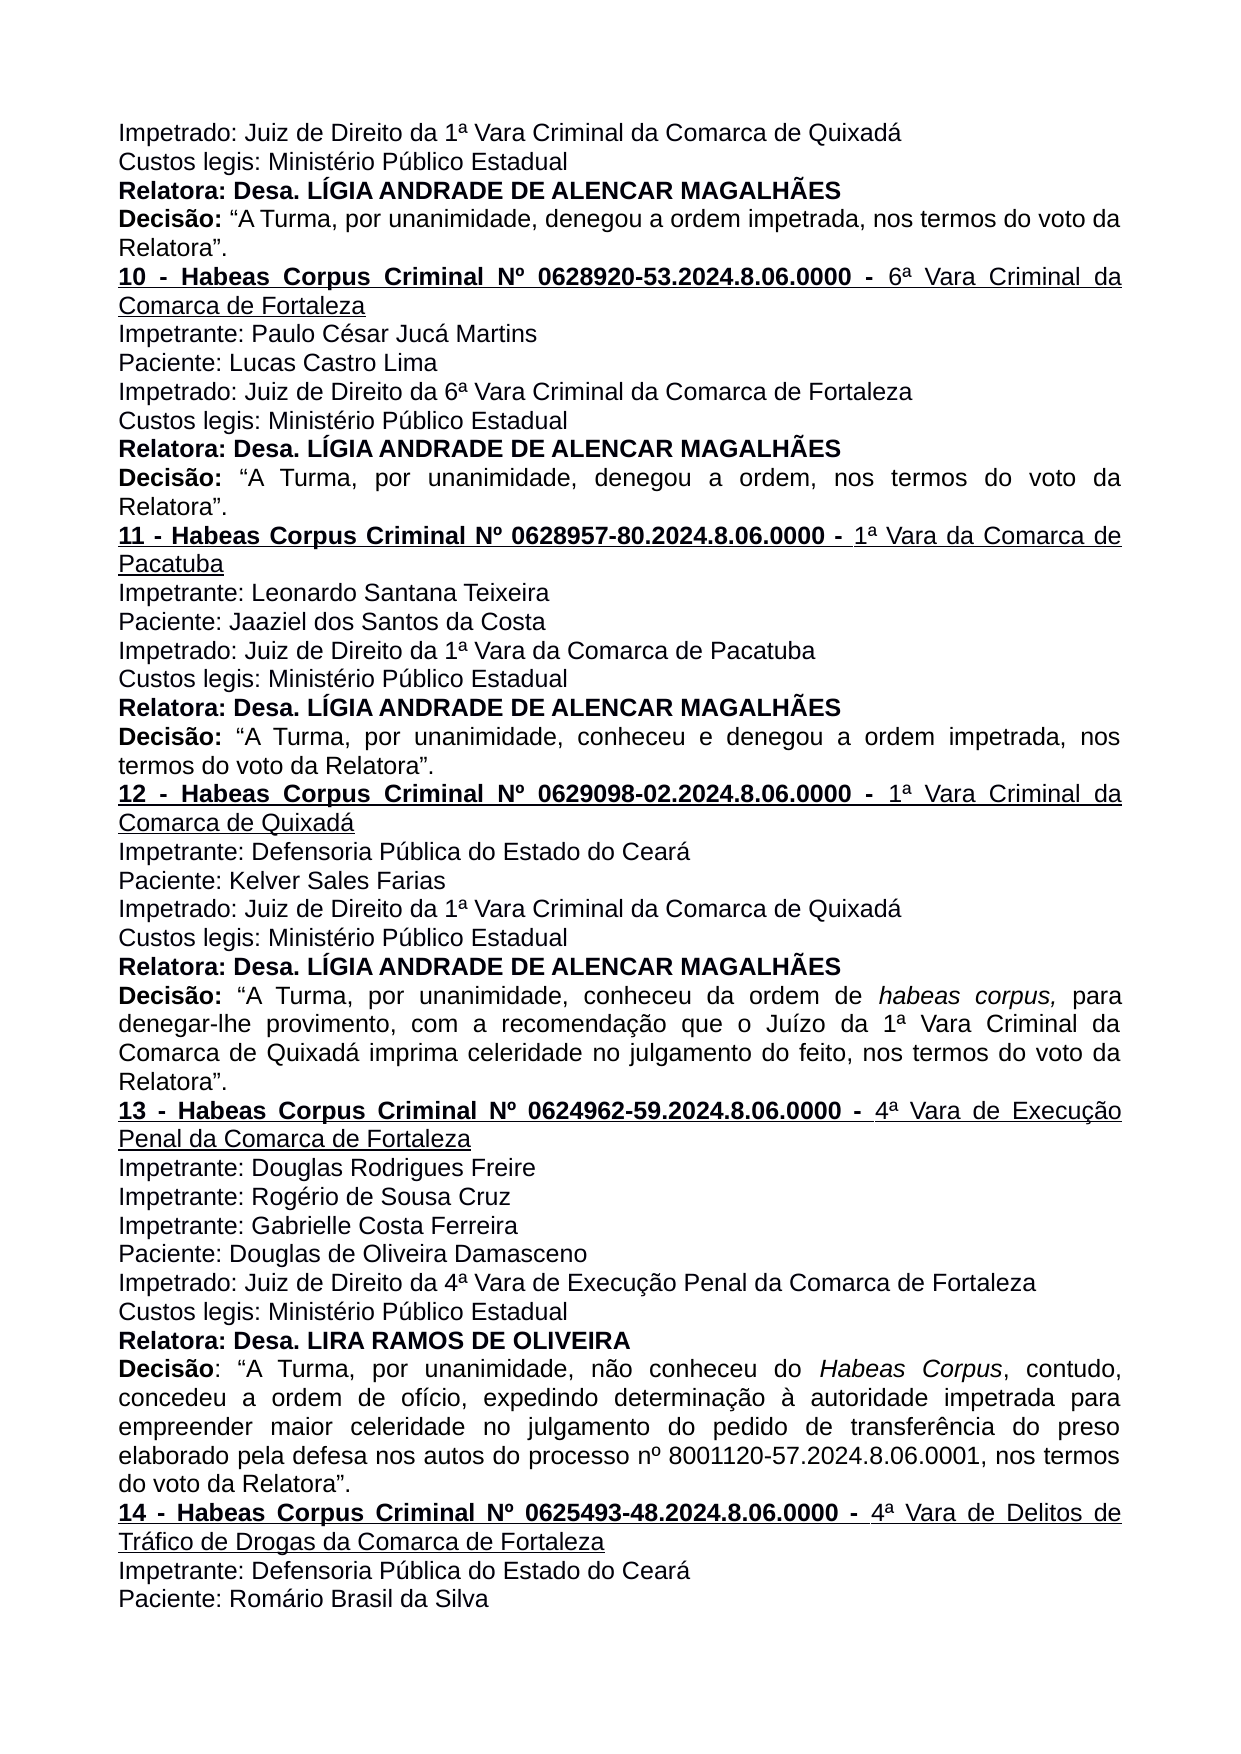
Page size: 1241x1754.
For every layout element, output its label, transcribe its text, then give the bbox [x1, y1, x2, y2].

text Relatora: Desa. LÍGIA ANDRADE DE ALENCAR MAGALHÃES [118, 693, 1122, 722]
text Decisão: “A Turma, por unanimidade, conheceu e denegou a ordem impetrada, nos termos do voto da Relatora”. [118, 722, 1122, 779]
text Custos legis: Ministério Público Estadual [118, 923, 1122, 952]
text Tráfico de Drogas da Comarca de Fortaleza [118, 1524, 1122, 1556]
text Impetrado: Juiz de Direito da 6ª Vara Criminal da Comarca de Fortaleza [118, 377, 1122, 406]
text Paciente: Jaaziel dos Santos da Costa [118, 607, 1122, 636]
text Impetrante: Gabrielle Costa Ferreira [118, 1211, 1122, 1239]
text Impetrante: Defensoria Pública do Estado do Ceará [118, 1556, 1122, 1584]
text Impetrante: Douglas Rodrigues Freire [118, 1153, 1122, 1182]
text Paciente: Kelver Sales Farias [118, 866, 1122, 894]
text Custos legis: Ministério Público Estadual [118, 406, 1122, 434]
text Relatora: Desa. LÍGIA ANDRADE DE ALENCAR MAGALHÃES [118, 176, 1122, 204]
text 11 - Habeas Corpus Criminal Nº 0628957-80.2024.8.06.0000 - 1ª Vara da Comarca de [118, 521, 1122, 546]
text Pacatuba [118, 547, 1122, 578]
text Impetrado: Juiz de Direito da 1ª Vara da Comarca de Pacatuba [118, 636, 1122, 664]
text 14 - Habeas Corpus Criminal Nº 0625493-48.2024.8.06.0000 - 4ª Vara de Delitos de [118, 1498, 1122, 1523]
text Decisão: “A Turma, por unanimidade, denegou a ordem impetrada, nos termos do voto da Relatora”. [118, 204, 1122, 262]
text Custos legis: Ministério Público Estadual [118, 147, 1122, 176]
text Comarca de Fortaleza [118, 288, 1122, 319]
text Decisão: “A Turma, por unanimidade, não conheceu do Habeas Corpus, contudo, concedeu a ordem de ofício, expedindo determinação à autoridade impetrada para empreender maior celeridade no julgamento do pedido de transferência do preso elaborado pela defesa nos autos do processo nº 8001120-57.2024.8.06.0001, nos termos do voto da Relatora”. [118, 1354, 1122, 1498]
text Paciente: Douglas de Oliveira Damasceno [118, 1239, 1122, 1268]
text Comarca de Quixadá [118, 806, 1122, 837]
text Custos legis: Ministério Público Estadual [118, 664, 1122, 693]
text 12 - Habeas Corpus Criminal Nº 0629098-02.2024.8.06.0000 - 1ª Vara Criminal da [118, 779, 1122, 804]
text Relatora: Desa. LÍGIA ANDRADE DE ALENCAR MAGALHÃES [118, 434, 1122, 463]
text Impetrante: Paulo César Jucá Martins [118, 319, 1122, 348]
text 10 - Habeas Corpus Criminal Nº 0628920-53.2024.8.06.0000 - 6ª Vara Criminal da [118, 262, 1122, 287]
text Relatora: Desa. LIRA RAMOS DE OLIVEIRA [118, 1326, 1122, 1354]
text Paciente: Lucas Castro Lima [118, 348, 1122, 377]
text Impetrante: Leonardo Santana Teixeira [118, 578, 1122, 607]
text Impetrante: Rogério de Sousa Cruz [118, 1182, 1122, 1211]
text Impetrado: Juiz de Direito da 1ª Vara Criminal da Comarca de Quixadá [118, 118, 1122, 147]
text Paciente: Romário Brasil da Silva [118, 1584, 1122, 1613]
text Relatora: Desa. LÍGIA ANDRADE DE ALENCAR MAGALHÃES [118, 952, 1122, 981]
text Decisão: “A Turma, por unanimidade, conheceu da ordem de habeas corpus, para denegar-lhe provimento, com a recomendação que o Juízo da 1ª Vara Criminal da Comarca de Quixadá imprima celeridade no julgamento do feito, nos termos do voto da Relatora”. [118, 981, 1122, 1096]
text Custos legis: Ministério Público Estadual [118, 1297, 1122, 1326]
text 13 - Habeas Corpus Criminal Nº 0624962-59.2024.8.06.0000 - 4ª Vara de Execução Penal da Comarca de Fortaleza [118, 1096, 1122, 1153]
text Decisão: “A Turma, por unanimidade, denegou a ordem, nos termos do voto da Relatora”. [118, 463, 1122, 521]
text Impetrado: Juiz de Direito da 1ª Vara Criminal da Comarca de Quixadá [118, 894, 1122, 923]
text Impetrante: Defensoria Pública do Estado do Ceará [118, 837, 1122, 866]
text Impetrado: Juiz de Direito da 4ª Vara de Execução Penal da Comarca de Fortaleza [118, 1268, 1122, 1297]
